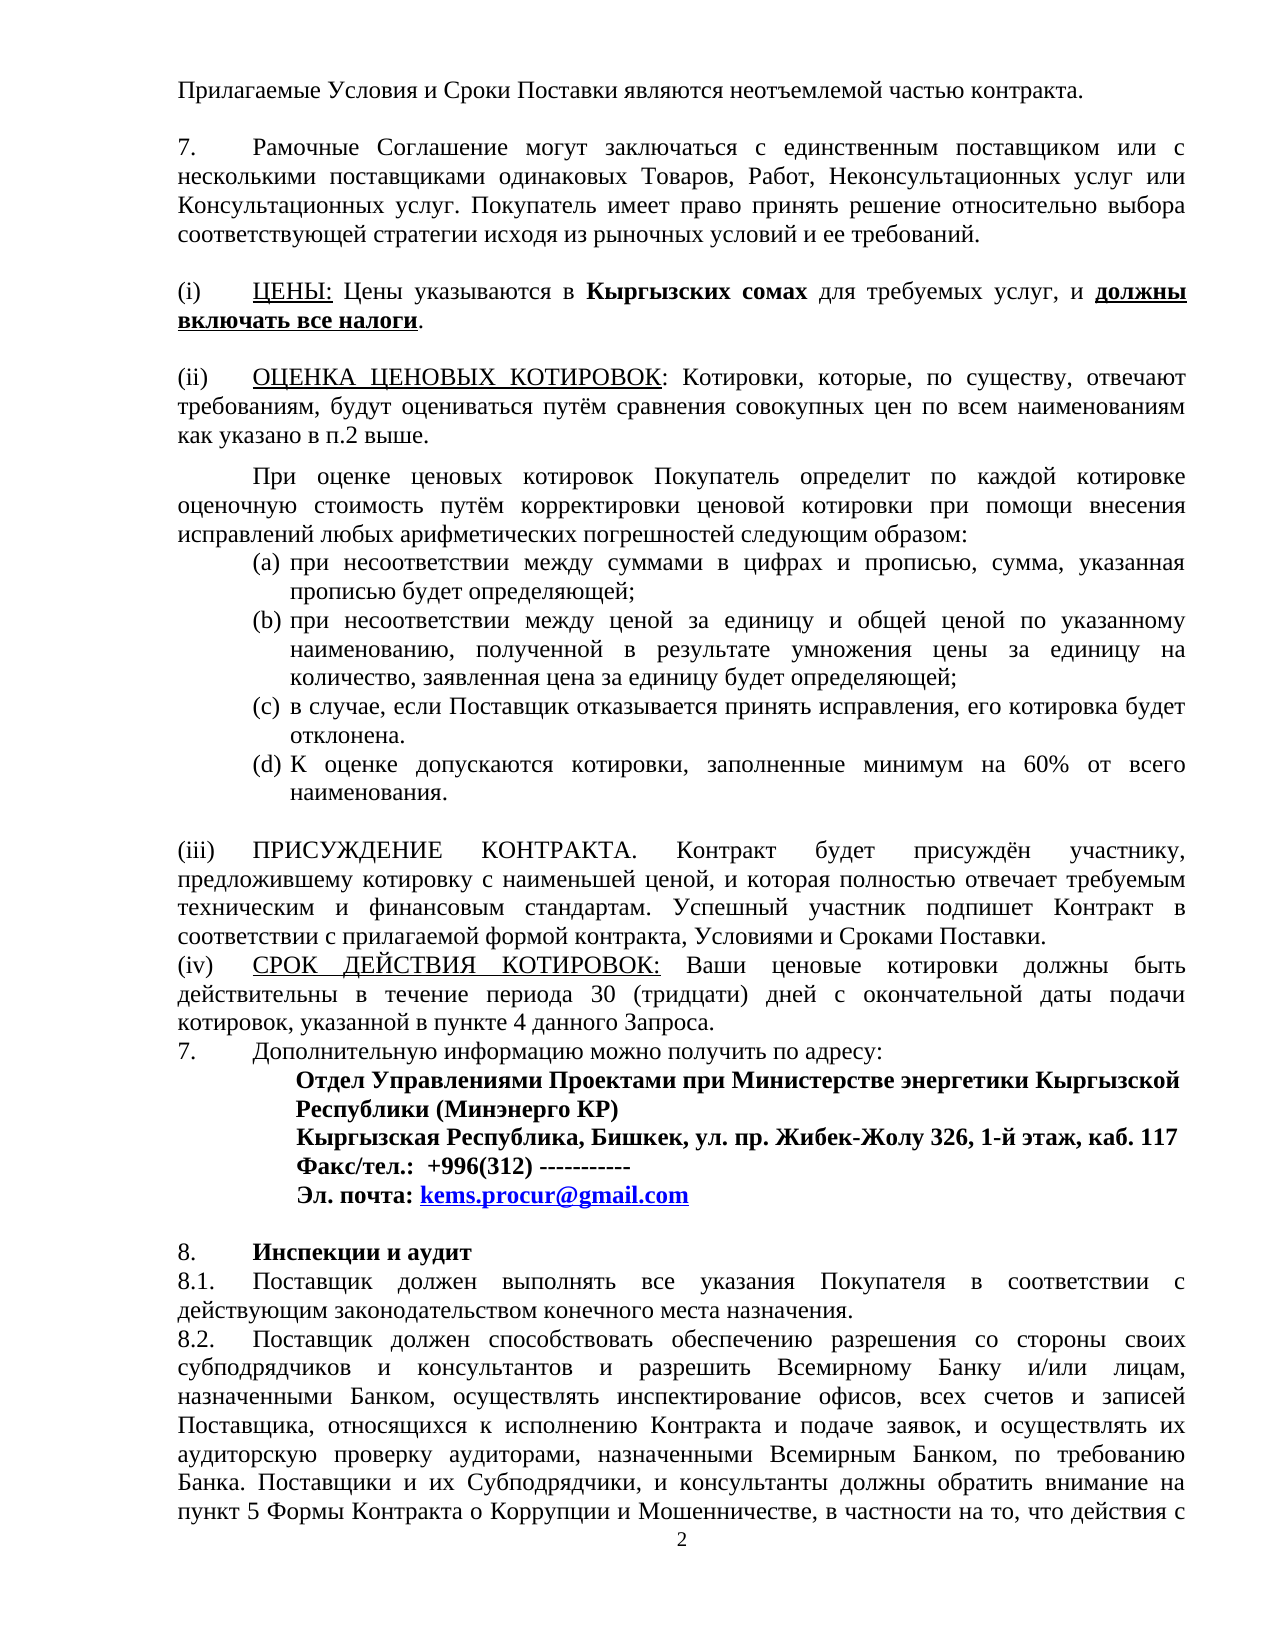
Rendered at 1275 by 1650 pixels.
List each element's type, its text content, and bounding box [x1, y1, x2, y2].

text (i) ЦЕНЫ: Цены указываются в Кыргызских сомах для требуемых услуг, и должны включать все налоги. [177, 276, 1186, 334]
list в случае, если Поставщик отказывается принять исправления, его котировка будет отклонена. [252, 691, 1186, 749]
text Прилагаемые Условия и Сроки Поставки являются неотъемлемой частью контракта. [177, 75, 1186, 104]
text 8.1. Поставщик должен выполнять все указания Покупателя в соответствии с действующим законодательством конечного места назначения. [177, 1266, 1186, 1324]
list К оценке допускаются котировки, заполненные минимум на 60% от всего наименования. [252, 749, 1186, 806]
text При оценке ценовых котировок Покупатель определит по каждой котировке оценочную стоимость путём корректировки ценовой котировки при помощи внесения исправлений любых арифметических погрешностей следующим образом: [177, 461, 1186, 547]
text Отдел Управлениями Проектами при Министерстве энергетики Кыргызской Республики (Минэнерго КР) [295, 1065, 1186, 1122]
text Кыргызская Республика, Бишкек, ул. пр. Жибек-Жолу 326, 1-й этаж, каб. 117 [177, 1122, 1186, 1151]
text 8. Инспекции и аудит [177, 1237, 1186, 1266]
list при несоответствии между ценой за единицу и общей ценой по указанному наименованию, полученной в результате умножения цены за единицу на количество, заявленная цена за единицу будет определяющей; [252, 605, 1186, 691]
text Факс/тел.: +996(312) ----------- [177, 1151, 1186, 1180]
text (ii) ОЦЕНКА ЦЕНОВЫХ КОТИРОВОК: Котировки, которые, по существу, отвечают требованиям, будут оцениваться путём сравнения совокупных цен по всем наименованиям как указано в п.2 выше. [177, 362, 1186, 449]
text 7. Рамочные Соглашение могут заключаться с единственным поставщиком или с несколькими поставщиками одинаковых Товаров, Работ, Неконсультационных услуг или Консультационных услуг. Покупатель имеет право принять решение относительно выбора соответствующей стратегии исходя из рыночных условий и ее требований. [177, 132, 1186, 247]
text 7. Дополнительную информацию можно получить по адресу: [177, 1036, 1186, 1065]
text (iii) ПРИСУЖДЕНИЕ КОНТРАКТА. Контракт будет присуждён участнику, предложившему котировку с наименьшей ценой, и которая полностью отвечает требуемым техническим и финансовым стандартам. Успешный участник подпишет Контракт в соответствии с прилагаемой формой контракта, Условиями и Сроками Поставки. [177, 835, 1186, 950]
text Эл. почта: kems.procur@gmail.com [177, 1180, 1186, 1209]
text 8.2. Поставщик должен способствовать обеспечению разрешения со стороны своих субподрядчиков и консультантов и разрешить Всемирному Банку и/или лицам, назначенными Банком, осуществлять инспектирование офисов, всех счетов и записей Поставщика, относящихся к исполнению Контракта и подаче заявок, и осуществлять их аудиторскую проверку аудиторами, назначенными Всемирным Банком, по требованию Банка. Поставщики и их Субподрядчики, и консультанты должны обратить внимание на пункт 5 Формы Контракта о Коррупции и Мошенничестве, в частности на то, что действия с [177, 1324, 1186, 1525]
text (iv) СРОК ДЕЙСТВИЯ КОТИРОВОК: Ваши ценовые котировки должны быть действительны в течение периода 30 (тридцати) дней с окончательной даты подачи котировок, указанной в пункте 4 данного Запроса. [177, 950, 1186, 1036]
list при несоответствии между суммами в цифрах и прописью, сумма, указанная прописью будет определяющей; [252, 547, 1186, 605]
